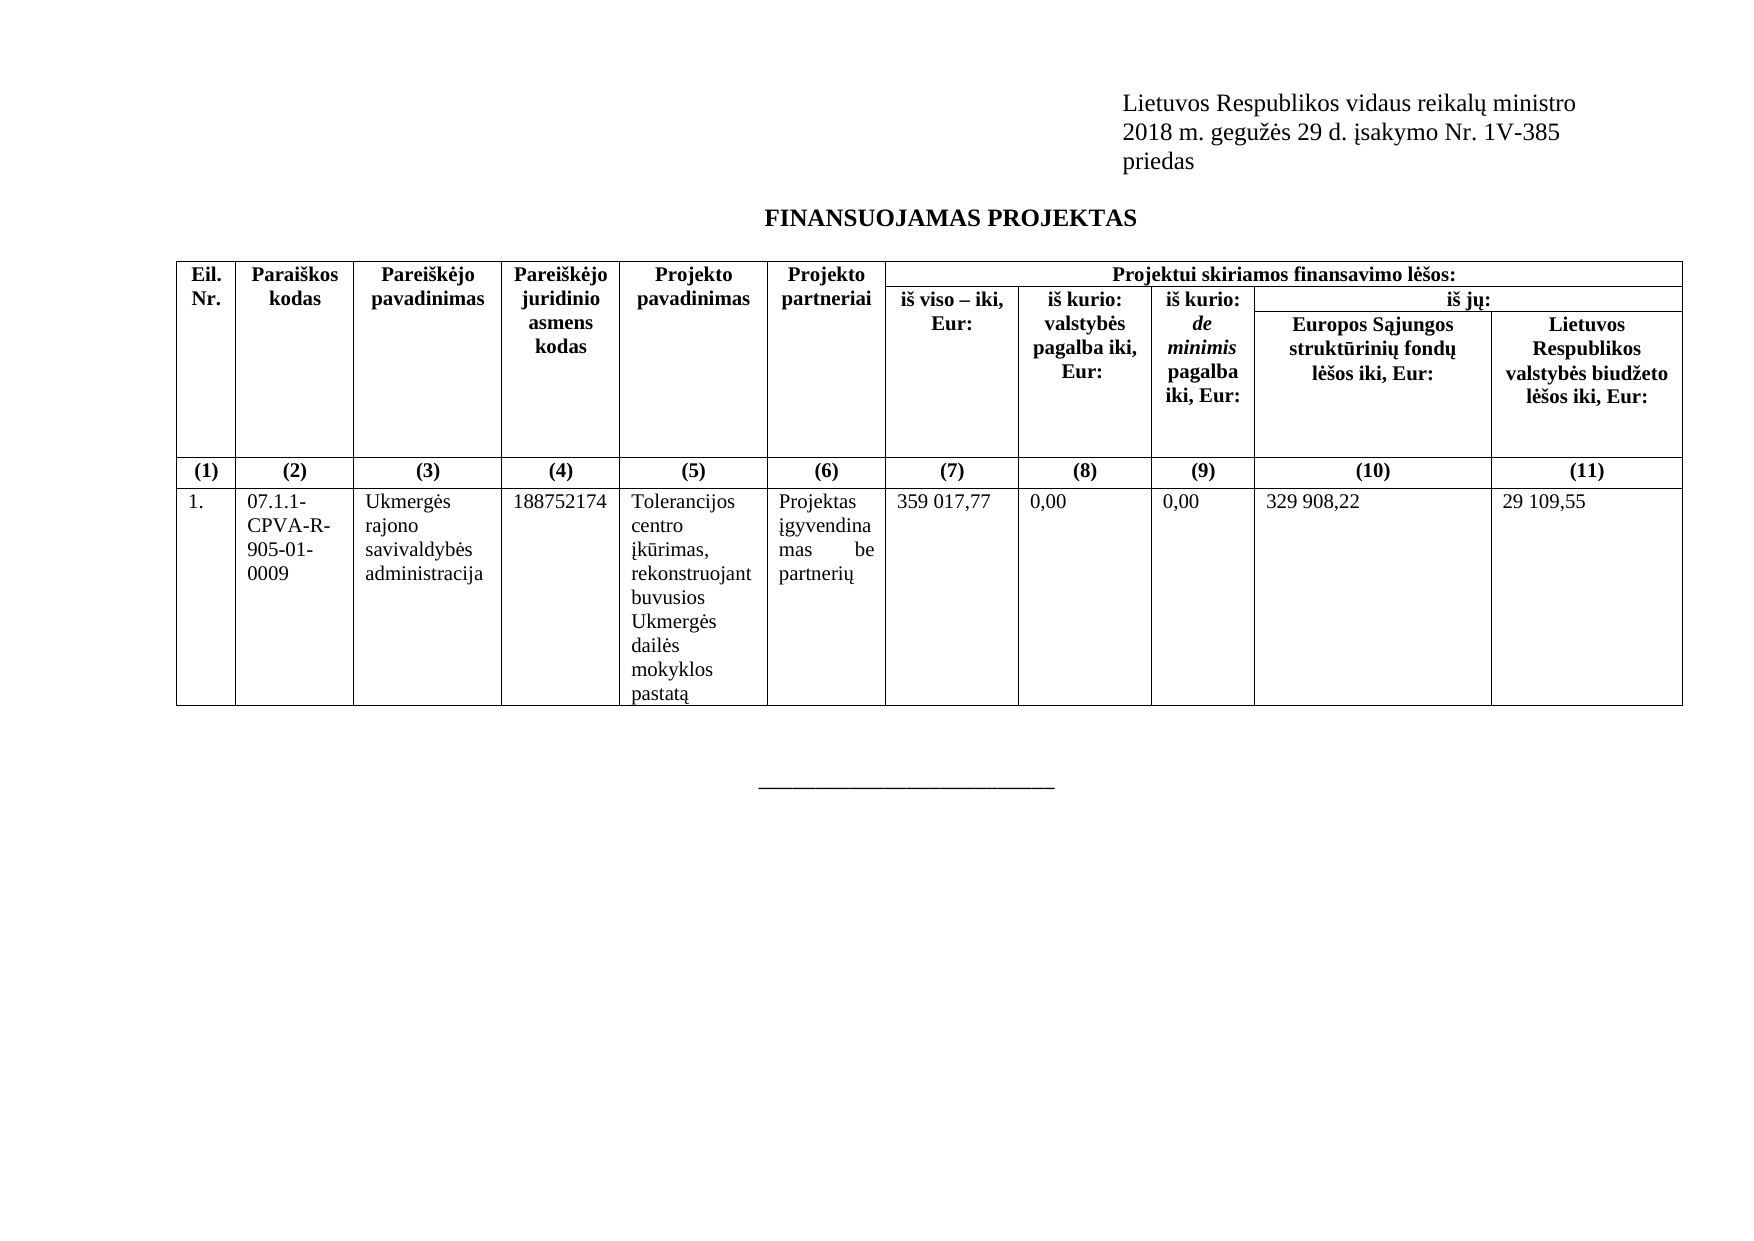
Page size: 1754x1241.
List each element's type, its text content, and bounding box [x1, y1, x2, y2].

table_cell Projektas įgyvendinamas be partnerių [768, 489, 885, 705]
table_cell (8) [1019, 458, 1151, 488]
table_header Paraiškos kodas [236, 262, 353, 457]
table_cell Lietuvos Respublikos valstybės biudžeto lėšos iki, Eur: [1492, 312, 1682, 457]
table_cell (9) [1152, 458, 1254, 488]
table_cell 07.1.1-CPVA-R-905-01-0009 [236, 489, 353, 705]
table_cell (1) [177, 458, 235, 488]
table_cell 0,00 [1152, 489, 1254, 705]
table_cell Europos Sąjungos struktūrinių fondų lėšos iki, Eur: [1255, 312, 1491, 457]
table_header Eil. Nr. [177, 262, 235, 457]
table_cell 1. [177, 489, 235, 705]
table_cell (4) [502, 458, 619, 488]
table_cell 359 017,77 [886, 489, 1018, 705]
text Lietuvos Respublikos vidaus reikalų ministro [1122, 88, 1636, 117]
table_header Projektui skiriamos finansavimo lėšos: [886, 262, 1682, 286]
table_cell Ukmergės rajono savivaldybės administracija [354, 489, 501, 705]
table_cell 329 908,22 [1255, 489, 1491, 705]
table_header Projekto pavadinimas [620, 262, 767, 457]
table_cell (6) [768, 458, 885, 488]
table_cell iš jų: [1255, 287, 1682, 311]
table_cell Tolerancijos centro įkūrimas, rekonstruojant buvusios Ukmergės dailės mokyklos pastatą [620, 489, 767, 705]
table_cell iš kurio: valstybės pagalba iki, Eur: [1019, 287, 1151, 457]
table_cell (2) [236, 458, 353, 488]
text __________________________ [177, 764, 1636, 792]
table_cell iš kurio: de minimis pagalba iki, Eur: [1152, 287, 1254, 457]
table_cell 188752174 [502, 489, 619, 705]
table_cell (3) [354, 458, 501, 488]
table_cell (11) [1492, 458, 1682, 488]
table_header Pareiškėjo pavadinimas [354, 262, 501, 457]
table_header Projekto partneriai [768, 262, 885, 457]
table_cell (7) [886, 458, 1018, 488]
text 2018 m. gegužės 29 d. įsakymo Nr. 1V-385 priedas [1122, 117, 1636, 175]
table_cell iš viso – iki, Eur: [886, 287, 1018, 457]
table_header Pareiškėjo juridinio asmens kodas [502, 262, 619, 457]
table_cell (5) [620, 458, 767, 488]
table_cell 29 109,55 [1492, 489, 1682, 705]
text FINANSUOJAMAS PROJEKTAS [177, 203, 1636, 232]
table_cell (10) [1255, 458, 1491, 488]
table_cell 0,00 [1019, 489, 1151, 705]
